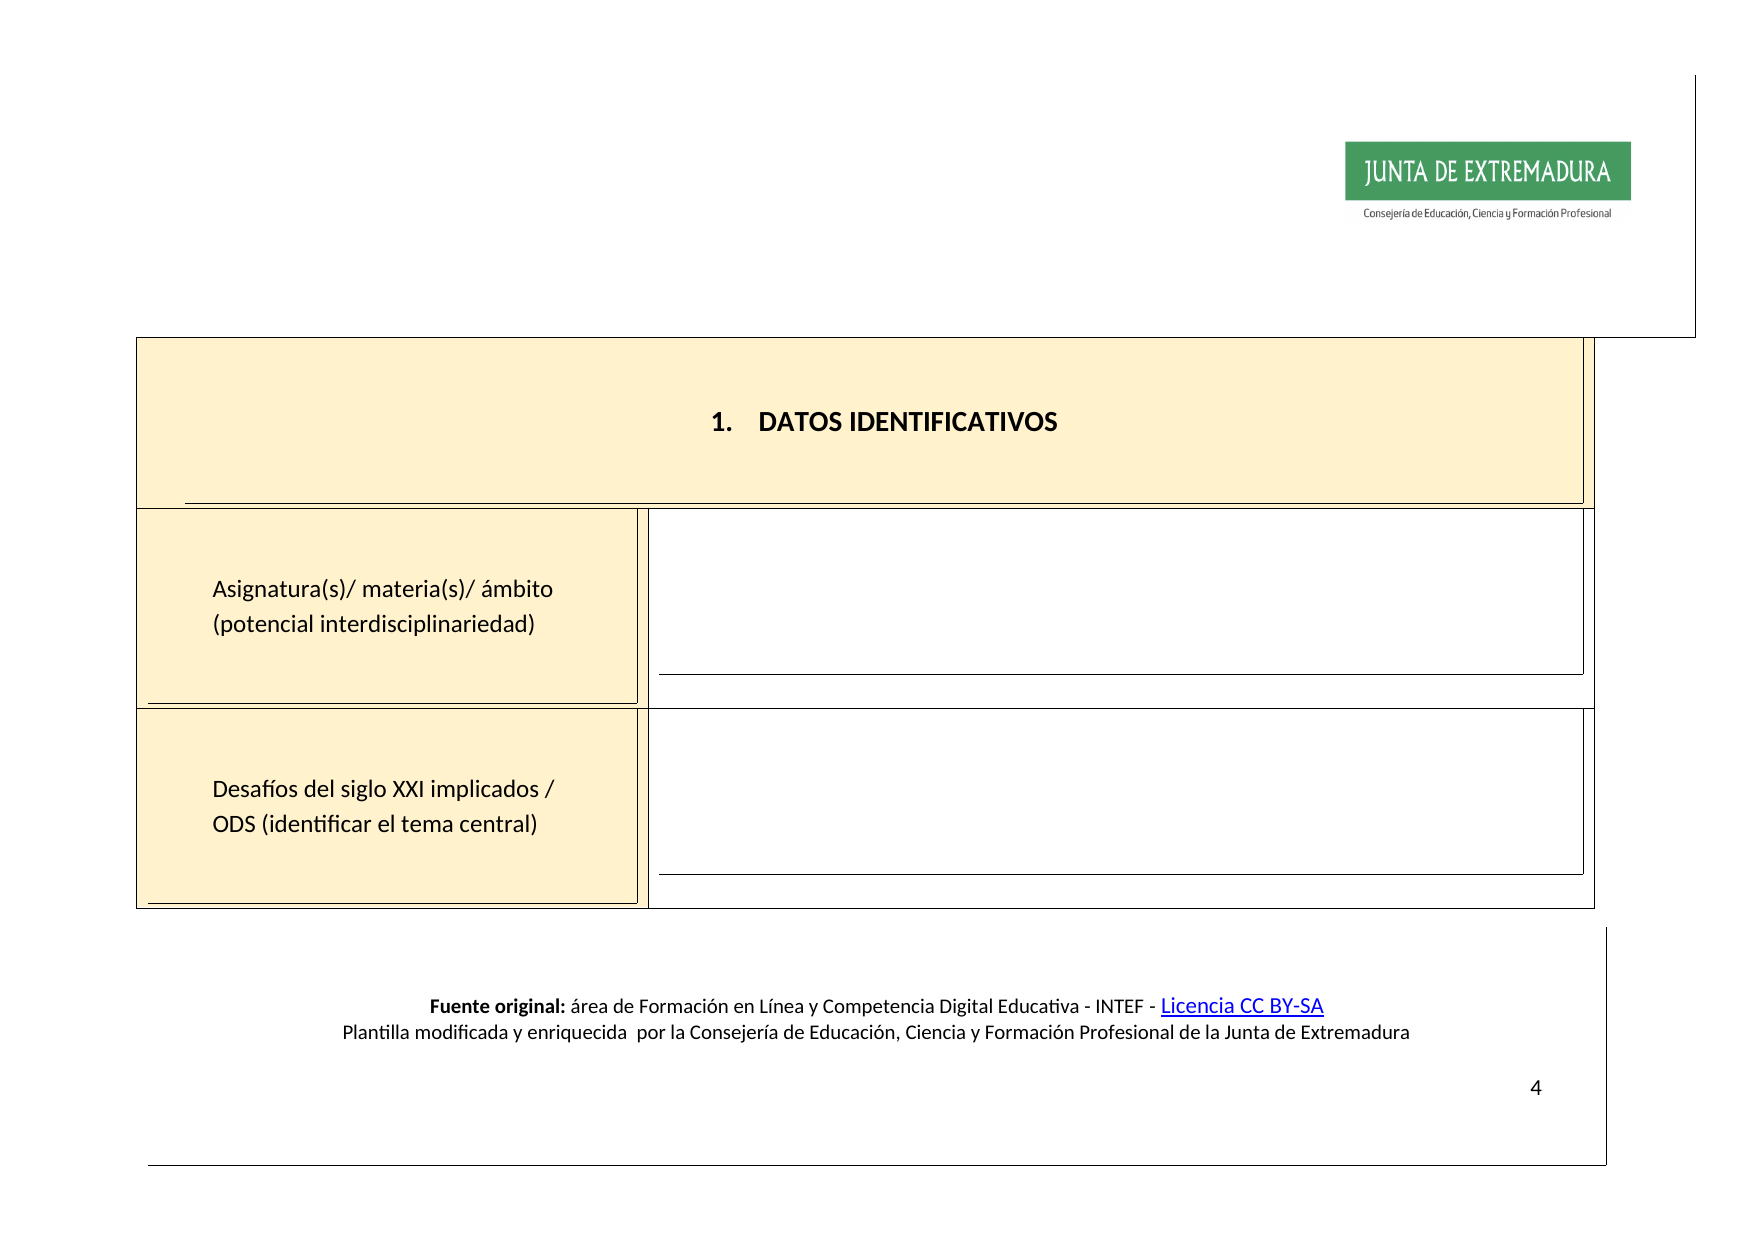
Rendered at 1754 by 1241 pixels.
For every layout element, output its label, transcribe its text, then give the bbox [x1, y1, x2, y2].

table_cell Desafíos del siglo XXI implicados / ODS (identificar el tema central) [137, 709, 648, 907]
table_cell Asignatura(s)/ materia(s)/ ámbito (potencial interdisciplinariedad) [137, 509, 648, 708]
table_cell [649, 709, 1594, 907]
table_header DATOS IDENTIFICATIVOS [137, 338, 1594, 508]
table_cell [649, 509, 1594, 708]
